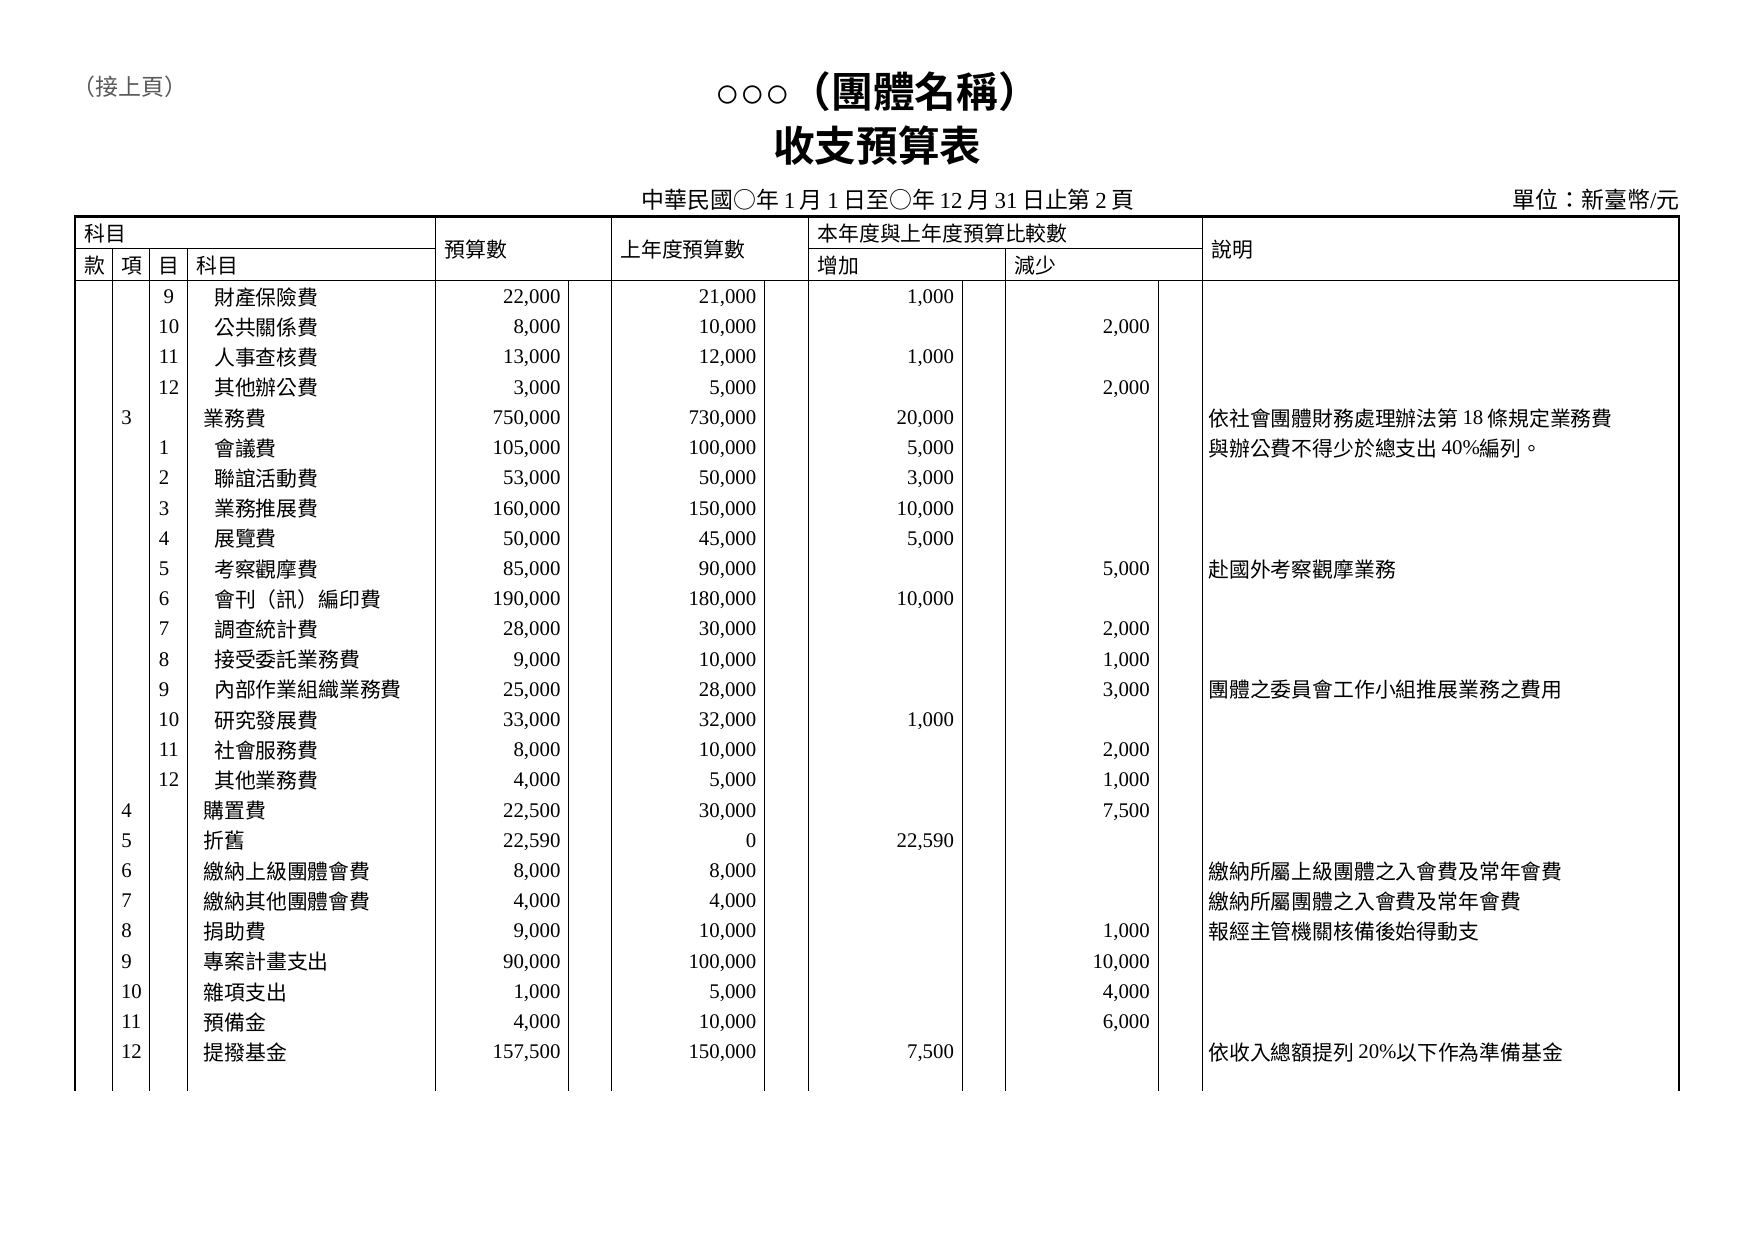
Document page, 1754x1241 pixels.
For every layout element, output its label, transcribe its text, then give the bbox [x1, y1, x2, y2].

table_cell 5,000 [809, 432, 962, 462]
table_cell [963, 704, 1005, 734]
table_cell 3 [150, 493, 187, 523]
table_cell 730,000 [612, 402, 764, 432]
table_cell [569, 915, 611, 946]
table_cell 7,500 [809, 1036, 962, 1066]
table_cell [1159, 1036, 1202, 1066]
table_cell [809, 885, 962, 915]
table_cell [569, 885, 611, 915]
table_cell 4,000 [436, 885, 568, 915]
table_cell [963, 825, 1005, 855]
table_cell [1159, 432, 1202, 462]
table_cell [1159, 885, 1202, 915]
table_cell 接受委託業務費 [188, 644, 435, 674]
table_cell 180,000 [612, 583, 764, 613]
table_cell 150,000 [612, 493, 764, 523]
table_cell [765, 825, 808, 855]
table_cell 預備金 [188, 1006, 435, 1036]
table_cell 增加 [809, 249, 1005, 280]
table_cell 會刊（訊）編印費 [188, 583, 435, 613]
table_cell [1159, 583, 1202, 613]
table_cell [1203, 583, 1678, 613]
table_cell 8 [150, 644, 187, 674]
table_cell [113, 613, 149, 643]
table_cell [963, 432, 1005, 462]
table_cell 7,500 [1006, 795, 1158, 825]
table_cell [765, 1036, 808, 1066]
table_cell [809, 734, 962, 764]
table_cell [765, 976, 808, 1006]
table_cell 22,000 [436, 281, 568, 311]
table_cell 13,000 [436, 341, 568, 372]
table_cell [1006, 885, 1158, 915]
table_cell [113, 764, 149, 794]
table_cell 100,000 [612, 946, 764, 976]
table_cell [150, 946, 187, 976]
table_cell 9 [113, 946, 149, 976]
table_cell [765, 462, 808, 492]
table_cell [963, 1036, 1005, 1066]
table_cell [76, 553, 112, 583]
table_cell [113, 341, 149, 372]
table_cell [76, 1006, 112, 1036]
table_cell [436, 1066, 568, 1091]
table_cell 50,000 [612, 462, 764, 492]
table_cell [76, 613, 112, 643]
table_cell [1203, 734, 1678, 764]
table_cell 10,000 [612, 915, 764, 946]
table_cell [1159, 734, 1202, 764]
table_cell 團體之委員會工作小組推展業務之費用 [1203, 674, 1678, 704]
table_cell [569, 795, 611, 825]
table_cell 4 [113, 795, 149, 825]
table_cell [76, 734, 112, 764]
table_cell 科目 [188, 249, 435, 280]
table_cell 750,000 [436, 402, 568, 432]
text ○○○（團體名稱） [57, 61, 1679, 116]
table_cell 依社會團體財務處理辦法第18條規定業務費 [1203, 402, 1678, 432]
table_cell 9,000 [436, 644, 568, 674]
table_cell 5,000 [612, 372, 764, 402]
table_cell 1,000 [1006, 764, 1158, 794]
table_cell 展覽費 [188, 523, 435, 553]
table_cell [765, 281, 808, 311]
table_cell 12 [113, 1036, 149, 1066]
table_cell [76, 915, 112, 946]
table_cell 3,000 [809, 462, 962, 492]
table_cell 提撥基金 [188, 1036, 435, 1066]
table_cell [569, 341, 611, 372]
table_cell 22,590 [436, 825, 568, 855]
table_cell 8,000 [612, 855, 764, 885]
table_cell [150, 825, 187, 855]
table_cell [963, 402, 1005, 432]
table_cell [1159, 764, 1202, 794]
table_cell [569, 1066, 611, 1091]
table_header 說明 [1203, 218, 1678, 280]
table_cell [76, 523, 112, 553]
table_cell [76, 644, 112, 674]
table_cell 繳納上級團體會費 [188, 855, 435, 885]
table_cell 8,000 [436, 855, 568, 885]
table_cell 10,000 [612, 734, 764, 764]
table_cell 專案計畫支出 [188, 946, 435, 976]
table_cell [765, 764, 808, 794]
table_header 預算數 [436, 218, 611, 280]
table_cell [150, 976, 187, 1006]
table_cell [569, 311, 611, 341]
table_cell 聯誼活動費 [188, 462, 435, 492]
table_cell [76, 704, 112, 734]
table_cell [1159, 674, 1202, 704]
table_cell 2,000 [1006, 734, 1158, 764]
table_cell [76, 795, 112, 825]
table_cell 社會服務費 [188, 734, 435, 764]
text （接上頁） [72, 69, 189, 96]
table_cell [76, 946, 112, 976]
table_cell 10,000 [809, 583, 962, 613]
table_cell 3 [113, 402, 149, 432]
table_cell 6 [150, 583, 187, 613]
table_cell [809, 553, 962, 583]
table_cell 折舊 [188, 825, 435, 855]
table_cell [1159, 1006, 1202, 1036]
table_cell [569, 855, 611, 885]
table_cell [76, 281, 112, 311]
table_cell [76, 855, 112, 885]
table_cell [1159, 493, 1202, 523]
table_cell [765, 734, 808, 764]
table_cell [1006, 281, 1158, 311]
table_cell 100,000 [612, 432, 764, 462]
table_cell [113, 372, 149, 402]
table_cell [188, 1066, 435, 1091]
table_cell [1159, 855, 1202, 885]
table_cell 8,000 [436, 734, 568, 764]
table_cell [1203, 372, 1678, 402]
table_cell [963, 674, 1005, 704]
table_cell [963, 372, 1005, 402]
table_header 上年度預算數 [612, 218, 808, 280]
table_cell [809, 1006, 962, 1036]
table_cell 減少 [1006, 249, 1202, 280]
table_cell 90,000 [612, 553, 764, 583]
table_cell [1159, 311, 1202, 341]
table_cell 33,000 [436, 704, 568, 734]
table_cell 赴國外考察觀摩業務 [1203, 553, 1678, 583]
table_cell 其他業務費 [188, 764, 435, 794]
table_cell [765, 885, 808, 915]
table_cell [963, 341, 1005, 372]
table_cell [1203, 613, 1678, 643]
table_cell [1159, 644, 1202, 674]
table_cell 10 [150, 704, 187, 734]
table_cell [1159, 825, 1202, 855]
table_cell 5,000 [612, 764, 764, 794]
table_cell [569, 1036, 611, 1066]
table_cell 7 [113, 885, 149, 915]
table_cell 190,000 [436, 583, 568, 613]
table_cell 人事查核費 [188, 341, 435, 372]
table_cell 28,000 [612, 674, 764, 704]
table_header 科目 [76, 218, 435, 248]
table_cell [113, 734, 149, 764]
table_cell [1159, 402, 1202, 432]
table_cell [1159, 341, 1202, 372]
table_cell [1006, 1066, 1158, 1091]
table_cell [963, 523, 1005, 553]
table_cell 目 [150, 249, 187, 280]
table_cell [1159, 281, 1202, 311]
table_cell [150, 795, 187, 825]
table_cell 22,500 [436, 795, 568, 825]
table_cell 12 [150, 372, 187, 402]
table_cell [765, 311, 808, 341]
table_cell [809, 855, 962, 885]
table_cell 10,000 [612, 644, 764, 674]
table_cell [963, 855, 1005, 885]
table_cell 157,500 [436, 1036, 568, 1066]
table_cell [569, 462, 611, 492]
table_cell [76, 341, 112, 372]
table_cell [150, 1036, 187, 1066]
table_cell [1203, 795, 1678, 825]
table_cell [1159, 704, 1202, 734]
table_cell [765, 704, 808, 734]
table_cell [113, 462, 149, 492]
table_cell [76, 583, 112, 613]
table_cell 12 [150, 764, 187, 794]
table_cell 22,590 [809, 825, 962, 855]
table_cell 1,000 [1006, 915, 1158, 946]
table_cell [963, 734, 1005, 764]
table_cell [113, 311, 149, 341]
table_cell [76, 462, 112, 492]
table_cell 財產保險費 [188, 281, 435, 311]
table_cell [1203, 644, 1678, 674]
table_cell 會議費 [188, 432, 435, 462]
table_cell [1203, 341, 1678, 372]
table_cell [1203, 976, 1678, 1006]
table_cell 45,000 [612, 523, 764, 553]
table_cell [1159, 462, 1202, 492]
table_cell [963, 1066, 1005, 1091]
table_cell [765, 432, 808, 462]
table_cell 項 [113, 249, 149, 280]
table_cell 1,000 [809, 341, 962, 372]
table_cell [809, 764, 962, 794]
table_cell [1006, 523, 1158, 553]
table_cell [150, 402, 187, 432]
table_cell [569, 644, 611, 674]
table_cell [963, 311, 1005, 341]
table_cell [76, 311, 112, 341]
table_cell [765, 644, 808, 674]
table_cell [1006, 341, 1158, 372]
table_cell [809, 311, 962, 341]
table_cell 繳納所屬上級團體之入會費及常年會費 [1203, 855, 1678, 885]
table_cell 30,000 [612, 795, 764, 825]
table_cell [765, 372, 808, 402]
table_cell 105,000 [436, 432, 568, 462]
table_cell [963, 493, 1005, 523]
table_cell [1203, 281, 1678, 311]
table_cell 4,000 [436, 764, 568, 794]
table_cell [963, 583, 1005, 613]
table_cell [569, 946, 611, 976]
table_cell 繳納其他團體會費 [188, 885, 435, 915]
table_cell [765, 613, 808, 643]
table_cell [569, 976, 611, 1006]
table_cell [76, 372, 112, 402]
table_cell 4,000 [1006, 976, 1158, 1006]
table_cell 4,000 [612, 885, 764, 915]
table_cell [76, 976, 112, 1006]
table_cell 32,000 [612, 704, 764, 734]
table_cell 9 [150, 281, 187, 311]
table_cell 雜項支出 [188, 976, 435, 1006]
table_cell [963, 1006, 1005, 1036]
table_cell [113, 432, 149, 462]
table_cell 1,000 [1006, 644, 1158, 674]
table_cell 6,000 [1006, 1006, 1158, 1036]
table_cell [76, 825, 112, 855]
table_cell [113, 583, 149, 613]
table_cell [963, 915, 1005, 946]
table_cell [1006, 462, 1158, 492]
table_cell [569, 493, 611, 523]
table_cell 1 [150, 432, 187, 462]
table_cell [1006, 402, 1158, 432]
table_cell [765, 855, 808, 885]
table_cell 28,000 [436, 613, 568, 643]
table_cell [963, 281, 1005, 311]
table_cell [1203, 311, 1678, 341]
table_cell 3,000 [1006, 674, 1158, 704]
table_cell [1203, 825, 1678, 855]
table_cell [150, 915, 187, 946]
table_cell 10,000 [1006, 946, 1158, 976]
table_cell 調查統計費 [188, 613, 435, 643]
table_cell [1159, 613, 1202, 643]
table_cell [1159, 1066, 1202, 1091]
table_cell 150,000 [612, 1036, 764, 1066]
table_cell 9,000 [436, 915, 568, 946]
table_cell 2,000 [1006, 372, 1158, 402]
table_cell 20,000 [809, 402, 962, 432]
table_cell 款 [76, 249, 112, 280]
table_cell 1,000 [436, 976, 568, 1006]
table_cell 業務推展費 [188, 493, 435, 523]
table_cell [569, 432, 611, 462]
table_cell [113, 493, 149, 523]
table_cell [76, 402, 112, 432]
table_cell 報經主管機關核備後始得動支 [1203, 915, 1678, 946]
table_cell 2 [150, 462, 187, 492]
text 收支預算表 [75, 128, 1679, 170]
table_cell [809, 613, 962, 643]
table_cell 內部作業組織業務費 [188, 674, 435, 704]
table_cell 90,000 [436, 946, 568, 976]
table_cell 3,000 [436, 372, 568, 402]
table_cell [765, 1066, 808, 1091]
table_cell 2,000 [1006, 311, 1158, 341]
table_cell [569, 553, 611, 583]
table_cell [612, 1066, 764, 1091]
table_cell [113, 1066, 149, 1091]
table_cell [76, 885, 112, 915]
table_cell 2,000 [1006, 613, 1158, 643]
table_cell 160,000 [436, 493, 568, 523]
table_cell [809, 372, 962, 402]
table_cell 繳納所屬團體之入會費及常年會費 [1203, 885, 1678, 915]
table_cell [1006, 583, 1158, 613]
table_cell [1006, 1036, 1158, 1066]
table_cell 11 [150, 734, 187, 764]
table_cell 85,000 [436, 553, 568, 583]
table_cell [809, 795, 962, 825]
table_cell 7 [150, 613, 187, 643]
table_cell [1006, 432, 1158, 462]
table_cell [76, 1036, 112, 1066]
table_cell [1006, 493, 1158, 523]
table_cell [569, 402, 611, 432]
table_cell [809, 915, 962, 946]
table_cell 6 [113, 855, 149, 885]
table_cell [569, 825, 611, 855]
table_cell [963, 976, 1005, 1006]
table_cell [765, 553, 808, 583]
table_cell [963, 462, 1005, 492]
table_cell 5 [150, 553, 187, 583]
table_cell [1159, 915, 1202, 946]
table_cell [76, 1066, 112, 1091]
table_cell [1006, 825, 1158, 855]
table_cell 12,000 [612, 341, 764, 372]
table_header 本年度與上年度預算比較數 [809, 218, 1202, 248]
table_cell [150, 1066, 187, 1091]
table_cell [113, 704, 149, 734]
table_cell [963, 885, 1005, 915]
table_cell 53,000 [436, 462, 568, 492]
table_cell [963, 644, 1005, 674]
table_cell [809, 976, 962, 1006]
table_cell [569, 372, 611, 402]
text 中華民國○年1月1日至○年12月31日止第2頁 單位：新臺幣/元 [75, 182, 1679, 215]
table_cell 50,000 [436, 523, 568, 553]
table_cell [1159, 372, 1202, 402]
table_cell 研究發展費 [188, 704, 435, 734]
table_cell [569, 734, 611, 764]
table_cell [963, 613, 1005, 643]
table_cell [765, 523, 808, 553]
table_cell [1159, 553, 1202, 583]
table_cell [569, 613, 611, 643]
table_cell 5,000 [809, 523, 962, 553]
table_cell [765, 795, 808, 825]
table_cell [76, 432, 112, 462]
table_cell [1203, 764, 1678, 794]
table_cell 8 [113, 915, 149, 946]
table_cell [963, 764, 1005, 794]
table_cell [150, 855, 187, 885]
table_cell [1006, 855, 1158, 885]
table_cell 10,000 [809, 493, 962, 523]
table_cell 8,000 [436, 311, 568, 341]
table_cell [1203, 493, 1678, 523]
table_cell [113, 644, 149, 674]
table_cell [809, 946, 962, 976]
table_cell [76, 764, 112, 794]
table_cell [113, 674, 149, 704]
table_cell 30,000 [612, 613, 764, 643]
table_cell [765, 946, 808, 976]
table_cell 依收入總額提列20%以下作為準備基金 [1203, 1036, 1678, 1091]
table_cell [1203, 523, 1678, 553]
table_cell 11 [150, 341, 187, 372]
table_cell [76, 674, 112, 704]
table_cell [113, 523, 149, 553]
table_cell [1159, 946, 1202, 976]
table_cell [765, 493, 808, 523]
table_cell [1159, 976, 1202, 1006]
table_cell [113, 553, 149, 583]
table_cell 11 [113, 1006, 149, 1036]
table_cell [963, 946, 1005, 976]
table_cell [569, 583, 611, 613]
table_cell 25,000 [436, 674, 568, 704]
table_cell 10 [150, 311, 187, 341]
table_cell [1159, 795, 1202, 825]
table_cell 9 [150, 674, 187, 704]
table_cell [1203, 946, 1678, 976]
table_cell [150, 885, 187, 915]
table_cell [963, 795, 1005, 825]
table_cell 購置費 [188, 795, 435, 825]
table_cell 0 [612, 825, 764, 855]
table_cell [569, 704, 611, 734]
table_cell [113, 281, 149, 311]
table_cell 1,000 [809, 704, 962, 734]
table_cell 21,000 [612, 281, 764, 311]
table_cell [765, 341, 808, 372]
table_cell 5,000 [612, 976, 764, 1006]
table_cell 業務費 [188, 402, 435, 432]
table_cell 考察觀摩費 [188, 553, 435, 583]
table_cell [569, 1006, 611, 1036]
table_cell [765, 674, 808, 704]
table_cell 與辦公費不得少於總支出40%編列。 [1203, 432, 1678, 462]
table_cell [569, 674, 611, 704]
table_cell [569, 523, 611, 553]
table_cell [1203, 704, 1678, 734]
table_cell [569, 281, 611, 311]
table_cell 10,000 [612, 1006, 764, 1036]
table_cell 10 [113, 976, 149, 1006]
table_cell [809, 644, 962, 674]
table_cell 公共關係費 [188, 311, 435, 341]
table_cell [1159, 523, 1202, 553]
table_cell [765, 402, 808, 432]
table_cell [809, 1066, 962, 1091]
table_cell 4,000 [436, 1006, 568, 1036]
table_cell [1203, 1006, 1678, 1036]
table_cell [809, 674, 962, 704]
table_cell 其他辦公費 [188, 372, 435, 402]
table_cell 捐助費 [188, 915, 435, 946]
table_cell [569, 764, 611, 794]
table_cell [765, 1006, 808, 1036]
table_cell [150, 1006, 187, 1036]
table_cell [1203, 462, 1678, 492]
table_cell 5,000 [1006, 553, 1158, 583]
table_cell [1006, 704, 1158, 734]
table_cell 10,000 [612, 311, 764, 341]
table_cell [76, 493, 112, 523]
table_cell [765, 583, 808, 613]
table_cell 4 [150, 523, 187, 553]
table_cell [963, 553, 1005, 583]
table_cell 1,000 [809, 281, 962, 311]
table_cell [765, 915, 808, 946]
table_cell 5 [113, 825, 149, 855]
